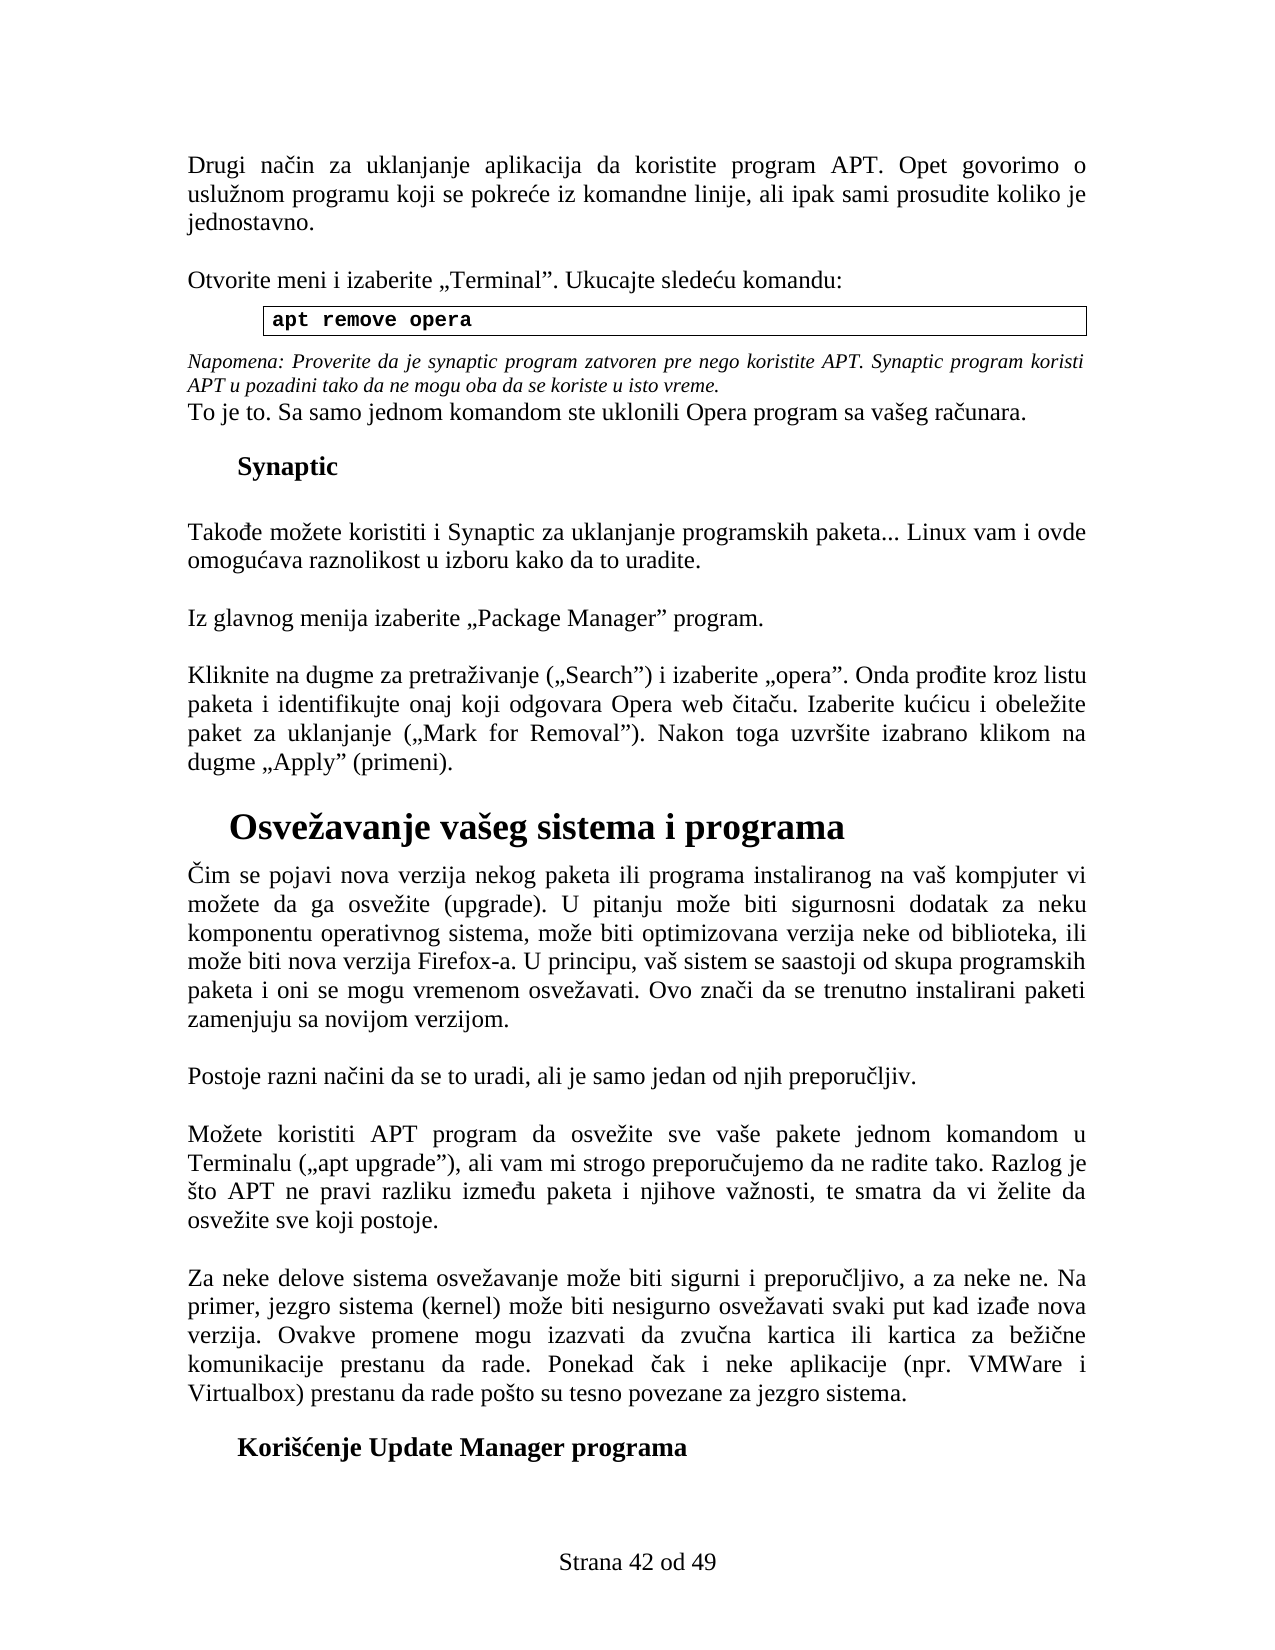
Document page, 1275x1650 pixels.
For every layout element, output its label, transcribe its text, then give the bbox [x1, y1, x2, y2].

text Čim se pojavi nova verzija nekog paketa ili programa instaliranog na vaš kompjuter vi možete da ga osvežite (upgrade). U pitanju može biti sigurnosni dodatak za neku komponentu operativnog sistema, može biti optimizovana verzija neke od biblioteka, ili može biti nova verzija Firefox-a. U principu, vaš sistem se saastoji od skupa programskih paketa i oni se mogu vremenom osvežavati. Ovo znači da se trenutno instalirani paketi zamenjuju sa novijom verzijom. [187, 860, 1087, 1033]
text Drugi način za uklanjanje aplikacija da koristite program APT. Opet govorimo o uslužnom programu koji se pokreće iz komandne linije, ali ipak sami prosudite koliko je jednostavno. [187, 150, 1087, 236]
text Postoje razni načini da se to uradi, ali je samo jedan od njih preporučljiv. [187, 1061, 1087, 1090]
text Možete koristiti APT program da osvežite sve vaše pakete jednom komandom u Terminalu („apt upgrade”), ali vam mi strogo preporučujemo da ne radite tako. Razlog je što APT ne pravi razliku između paketa i njihove važnosti, te smatra da vi želite da osvežite sve koji postoje. [187, 1119, 1087, 1234]
text Iz glavnog menija izaberite „Package Manager” program. [187, 603, 1087, 632]
text apt remove opera [264, 307, 1086, 335]
text Napomena: Proverite da je synaptic program zatvoren pre nego koristite APT. Synaptic program koristi APT u pozadini tako da ne mogu oba da se koriste u isto vreme. [187, 349, 1087, 397]
subtitle Osvežavanje vašeg sistema i programa [187, 804, 1087, 848]
text To je to. Sa samo jednom komandom ste uklonili Opera program sa vašeg računara. [187, 397, 1087, 426]
text Kliknite na dugme za pretraživanje („Search”) i izaberite „opera”. Onda prođite kroz listu paketa i identifikujte onaj koji odgovara Opera web čitaču. Izaberite kućicu i obeležite paket za uklanjanje („Mark for Removal”). Nakon toga uzvršite izabrano klikom na dugme „Apply” (primeni). [187, 660, 1087, 775]
text Za neke delove sistema osvežavanje može biti sigurni i preporučljivo, a za neke ne. Na primer, jezgro sistema (kernel) može biti nesigurno osvežavati svaki put kad izađe nova verzija. Ovakve promene mogu izazvati da zvučna kartica ili kartica za bežične komunikacije prestanu da rade. Ponekad čak i neke aplikacije (npr. VMWare i Virtualbox) prestanu da rade pošto su tesno povezane za jezgro sistema. [187, 1263, 1087, 1406]
subtitle Korišćenje Update Manager programa [187, 1431, 1087, 1462]
text Otvorite meni i izaberite „Terminal”. Ukucajte sledeću komandu: [187, 265, 1087, 294]
subtitle Synaptic [187, 451, 1087, 482]
text Takođe možete koristiti i Synaptic za uklanjanje programskih paketa... Linux vam i ovde omogućava raznolikost u izboru kako da to uradite. [187, 517, 1087, 574]
